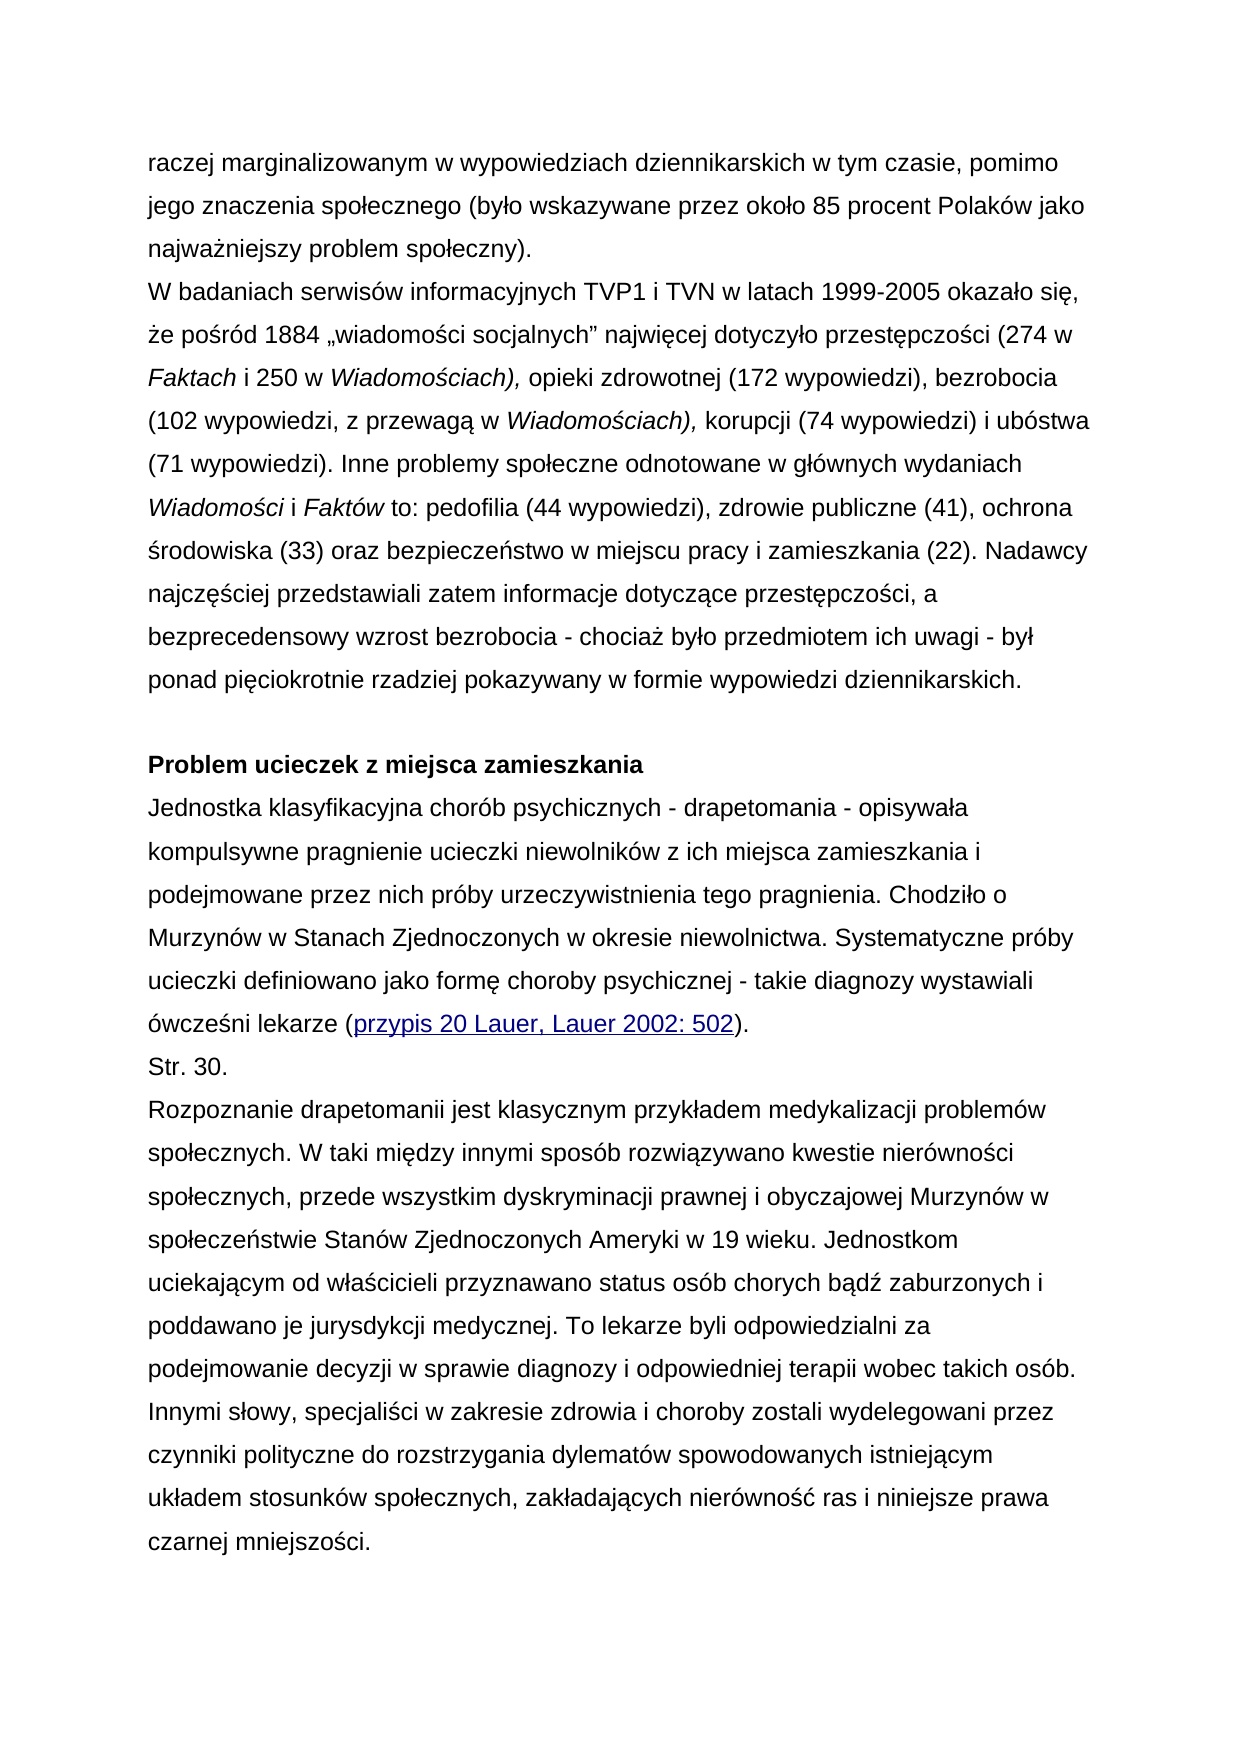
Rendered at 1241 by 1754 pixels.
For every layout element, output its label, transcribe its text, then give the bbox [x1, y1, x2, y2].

text Str. 30. [148, 1052, 1093, 1081]
text Rozpoznanie drapetomanii jest klasycznym przykładem medykalizacji problemów społecznych. W taki między innymi sposób rozwiązywano kwestie nierówności społecznych, przede wszystkim dyskryminacji prawnej i obyczajowej Murzynów w społeczeństwie Stanów Zjednoczonych Ameryki w 19 wieku. Jednostkom uciekającym od właścicieli przyznawano status osób chorych bądź zaburzonych i poddawano je jurysdykcji medycznej. To lekarze byli odpowiedzialni za podejmowanie decyzji w sprawie diagnozy i odpowiedniej terapii wobec takich osób. Innymi słowy, specjaliści w zakresie zdrowia i choroby zostali wydelegowani przez czynniki polityczne do rozstrzygania dylematów spowodowanych istniejącym układem stosunków społecznych, zakładających nierówność ras i niniejsze prawa czarnej mniejszości. [148, 1095, 1093, 1555]
subtitle Problem ucieczek z miejsca zamieszkania [148, 750, 1093, 779]
text Jednostka klasyfikacyjna chorób psychicznych - drapetomania - opisywała kompulsywne pragnienie ucieczki niewolników z ich miejsca zamieszkania i podejmowane przez nich próby urzeczywistnienia tego pragnienia. Chodziło o Murzynów w Stanach Zjednoczonych w okresie niewolnictwa. Systematyczne próby ucieczki definiowano jako formę choroby psychicznej - takie diagnozy wystawiali ówcześni lekarze (przypis 20 Lauer, Lauer 2002: 502). [148, 793, 1093, 1038]
text raczej marginalizowanym w wypowiedziach dziennikarskich w tym czasie, pomimo jego znaczenia społecznego (było wskazywane przez około 85 procent Polaków jako najważniejszy problem społeczny). [148, 148, 1093, 263]
text W badaniach serwisów informacyjnych TVP1 i TVN w latach 1999-2005 okazało się, że pośród 1884 „wiadomości socjalnych” najwięcej dotyczyło przestępczości (274 w Faktach i 250 w Wiadomościach), opieki zdrowotnej (172 wypowiedzi), bezrobocia (102 wypowiedzi, z przewagą w Wiadomościach), korupcji (74 wypowiedzi) i ubóstwa (71 wypowiedzi). Inne problemy społeczne odnotowane w głównych wydaniach Wiadomości i Faktów to: pedofilia (44 wypowiedzi), zdrowie publiczne (41), ochrona środowiska (33) oraz bezpieczeństwo w miejscu pracy i zamieszkania (22). Nadawcy najczęściej przedstawiali zatem informacje dotyczące przestępczości, a bezprecedensowy wzrost bezrobocia - chociaż było przedmiotem ich uwagi - był ponad pięciokrotnie rzadziej pokazywany w formie wypowiedzi dziennikarskich. [148, 277, 1093, 694]
